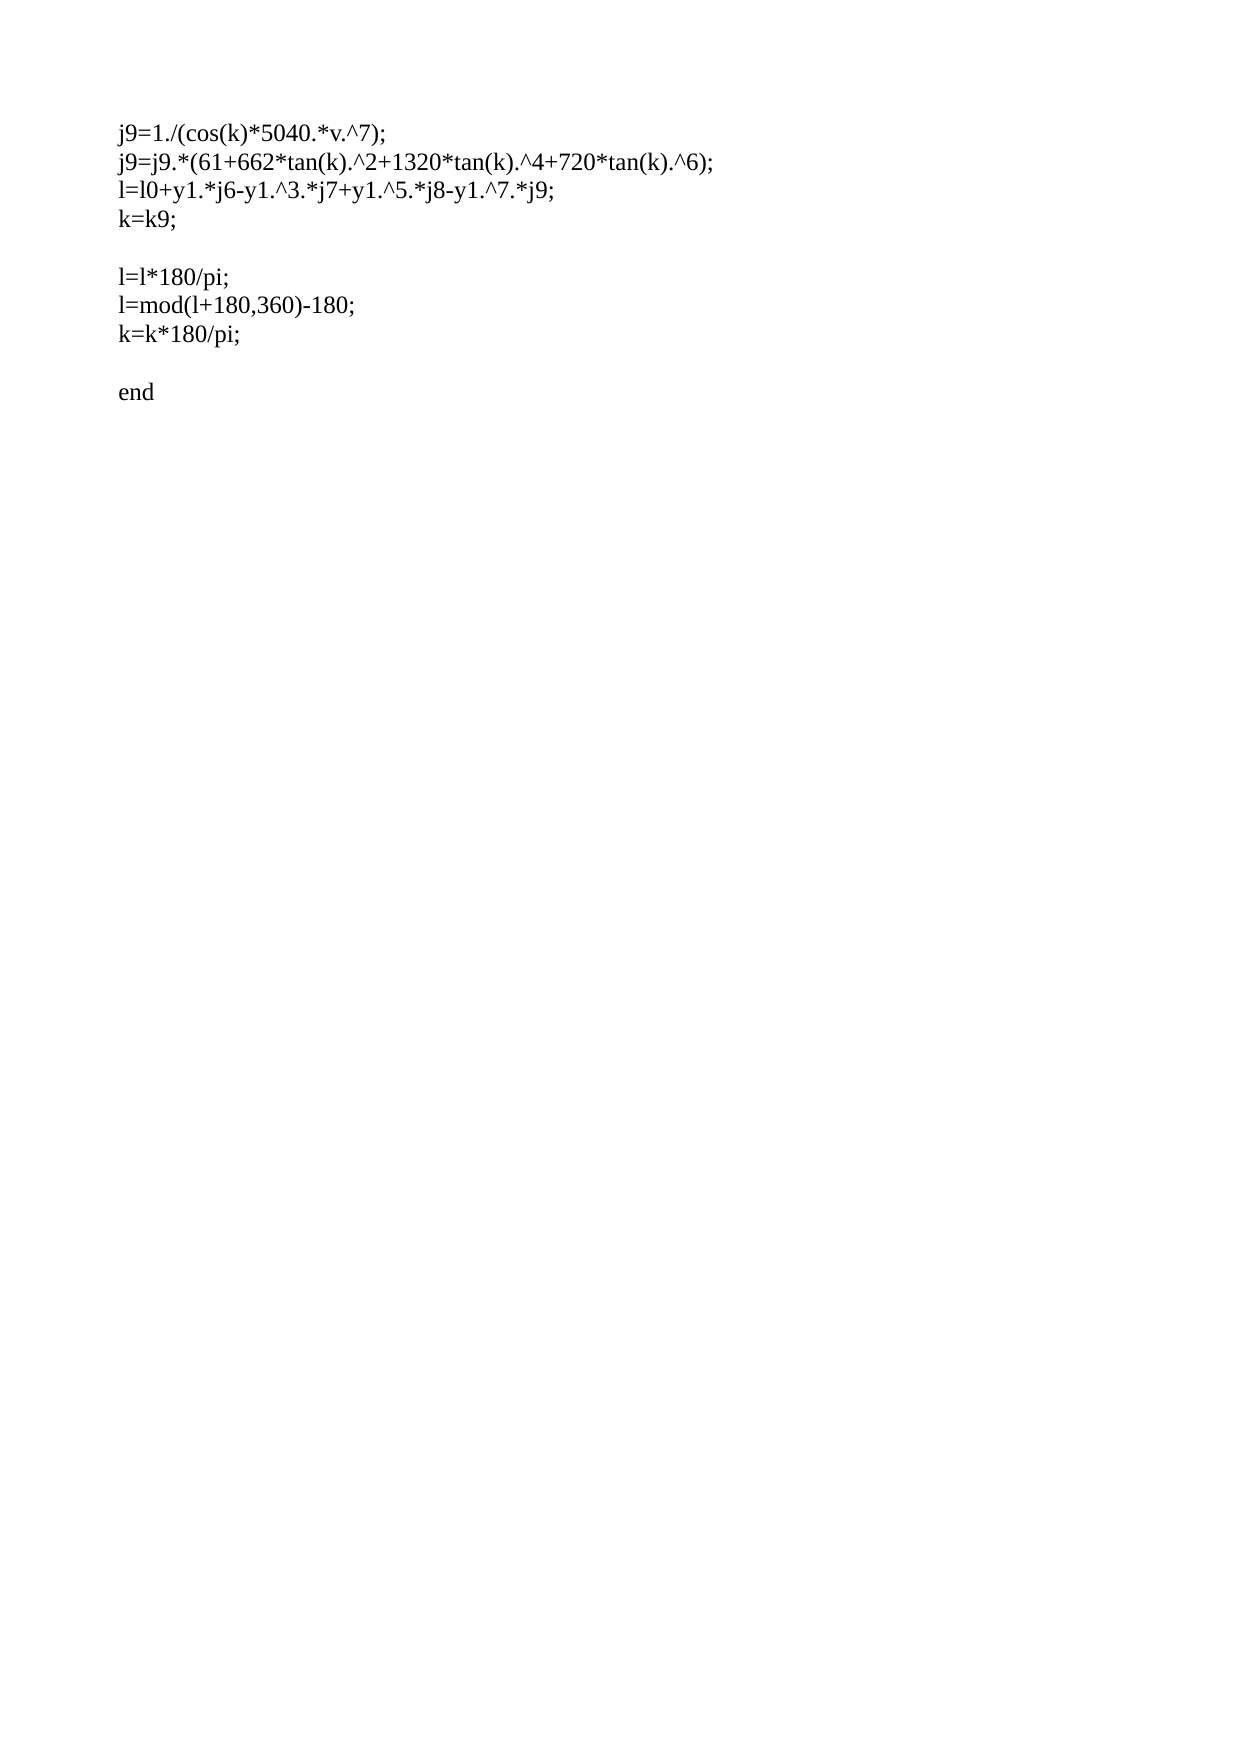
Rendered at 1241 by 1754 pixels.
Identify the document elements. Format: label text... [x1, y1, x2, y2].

text k=k9; [118, 204, 1122, 233]
text k=k*180/pi; [118, 319, 1122, 348]
text end [118, 377, 1122, 406]
text l=l*180/pi; [118, 262, 1122, 291]
text l=l0+y1.*j6-y1.^3.*j7+y1.^5.*j8-y1.^7.*j9; [118, 176, 1122, 204]
text j9=1./(cos(k)*5040.*v.^7); [118, 118, 1122, 147]
text j9=j9.*(61+662*tan(k).^2+1320*tan(k).^4+720*tan(k).^6); [118, 147, 1122, 176]
text l=mod(l+180,360)-180; [118, 291, 1122, 319]
